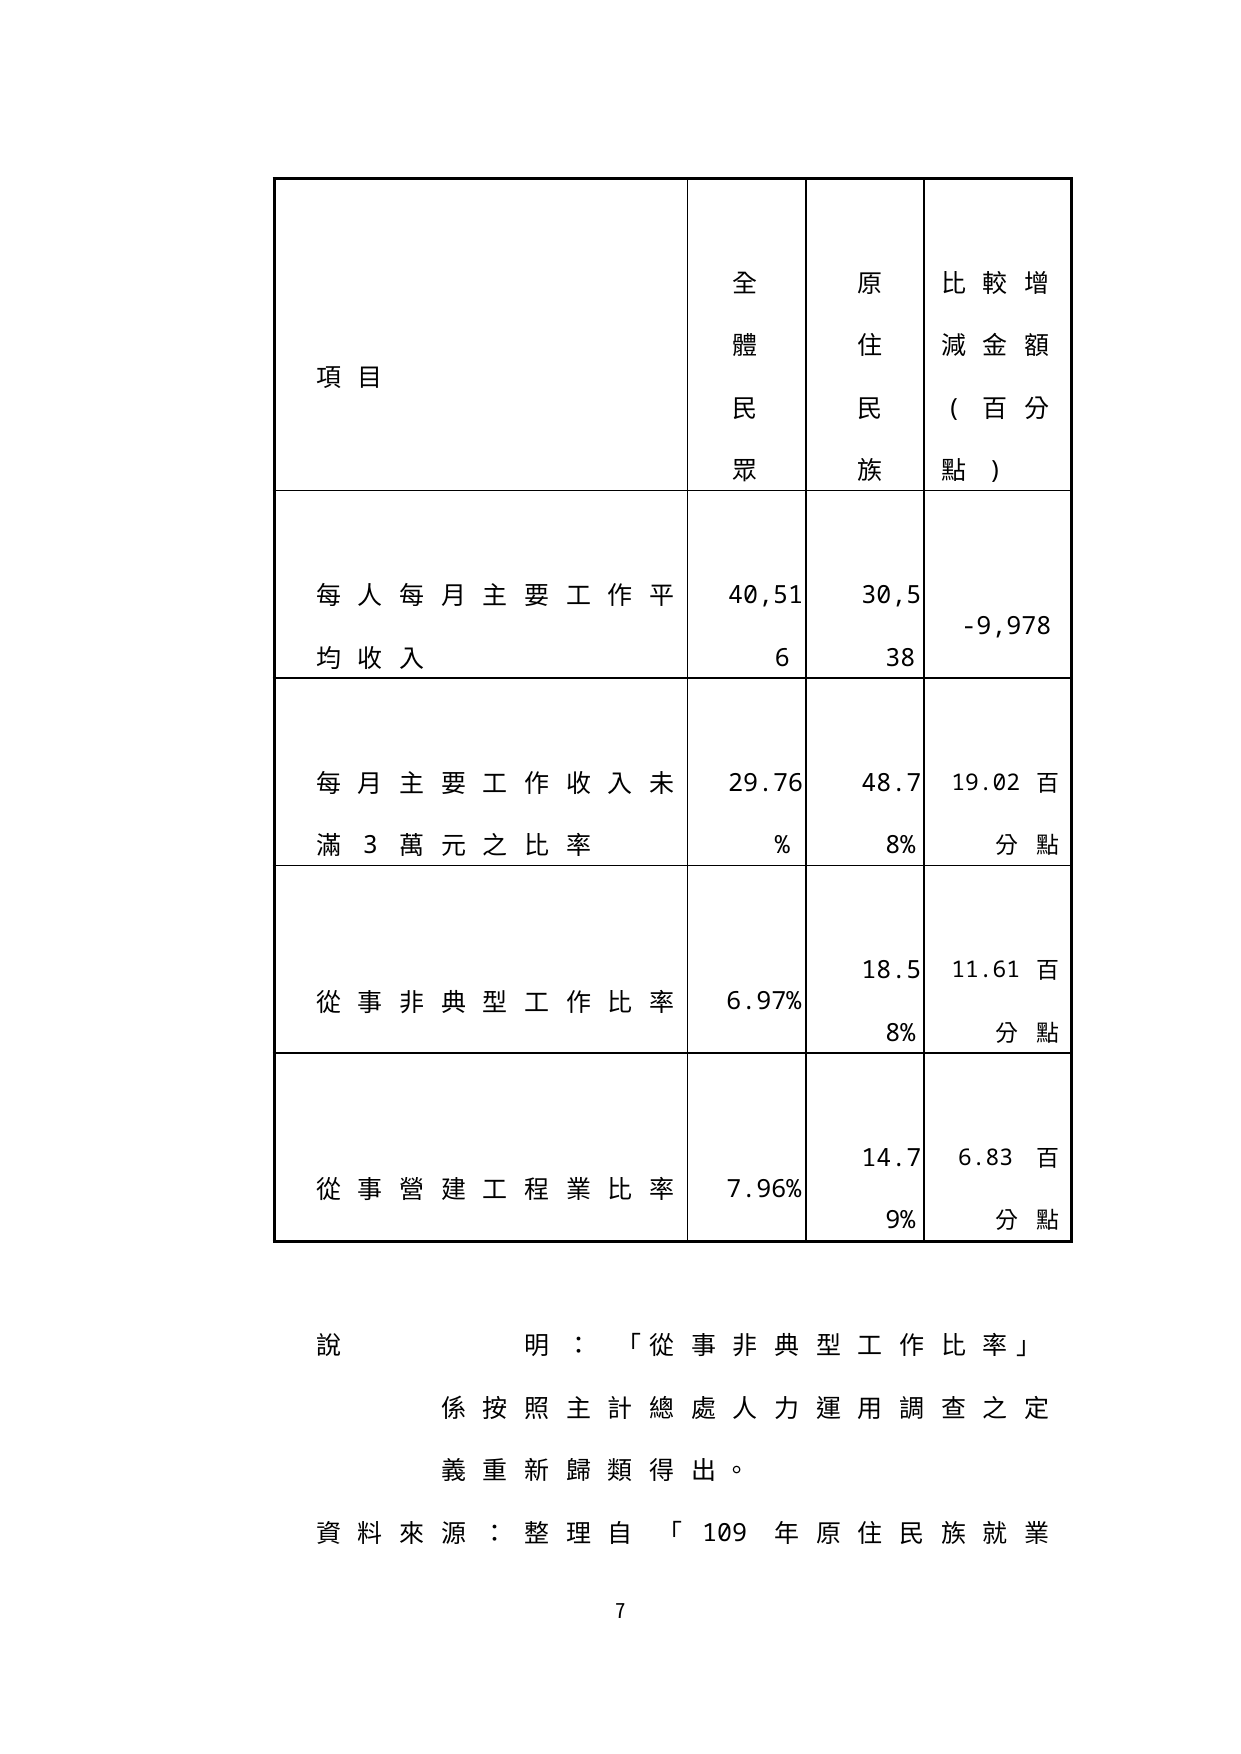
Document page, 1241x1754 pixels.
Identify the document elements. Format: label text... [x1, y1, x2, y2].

table_header 全體民眾 [688, 180, 805, 490]
table_cell 48.78% [807, 679, 923, 865]
table_cell 18.58% [807, 866, 923, 1052]
table_cell 19.02百分點 [925, 679, 1070, 865]
table_header 原住民族 [807, 180, 923, 490]
table_header 比較增減金額(百分點) [925, 180, 1070, 490]
table_cell 每月主要工作收入未滿3萬元之比率 [276, 679, 687, 865]
table_cell -9,978 [925, 491, 1070, 677]
table_cell 14.79% [807, 1054, 923, 1240]
table_header 項目 [276, 180, 687, 490]
table_cell 30,538 [807, 491, 923, 677]
table_cell 6.83百分點 [925, 1054, 1070, 1240]
table_cell 11.61百分點 [925, 866, 1070, 1052]
text 資料來源：整理自「109年原住民族就業 [271, 1490, 1058, 1552]
table_cell 6.97% [688, 866, 805, 1052]
text 說 明：「從事非典型工作比率」係按照主計總處人力運用調查之定義重新歸類得出。 [271, 1302, 1058, 1490]
table_cell 40,516 [688, 491, 805, 677]
table_cell 29.76% [688, 679, 805, 865]
table_cell 從事營建工程業比率 [276, 1054, 687, 1240]
table_cell 7.96% [688, 1054, 805, 1240]
table_cell 每人每月主要工作平均收入 [276, 491, 687, 677]
table_cell 從事非典型工作比率 [276, 866, 687, 1052]
